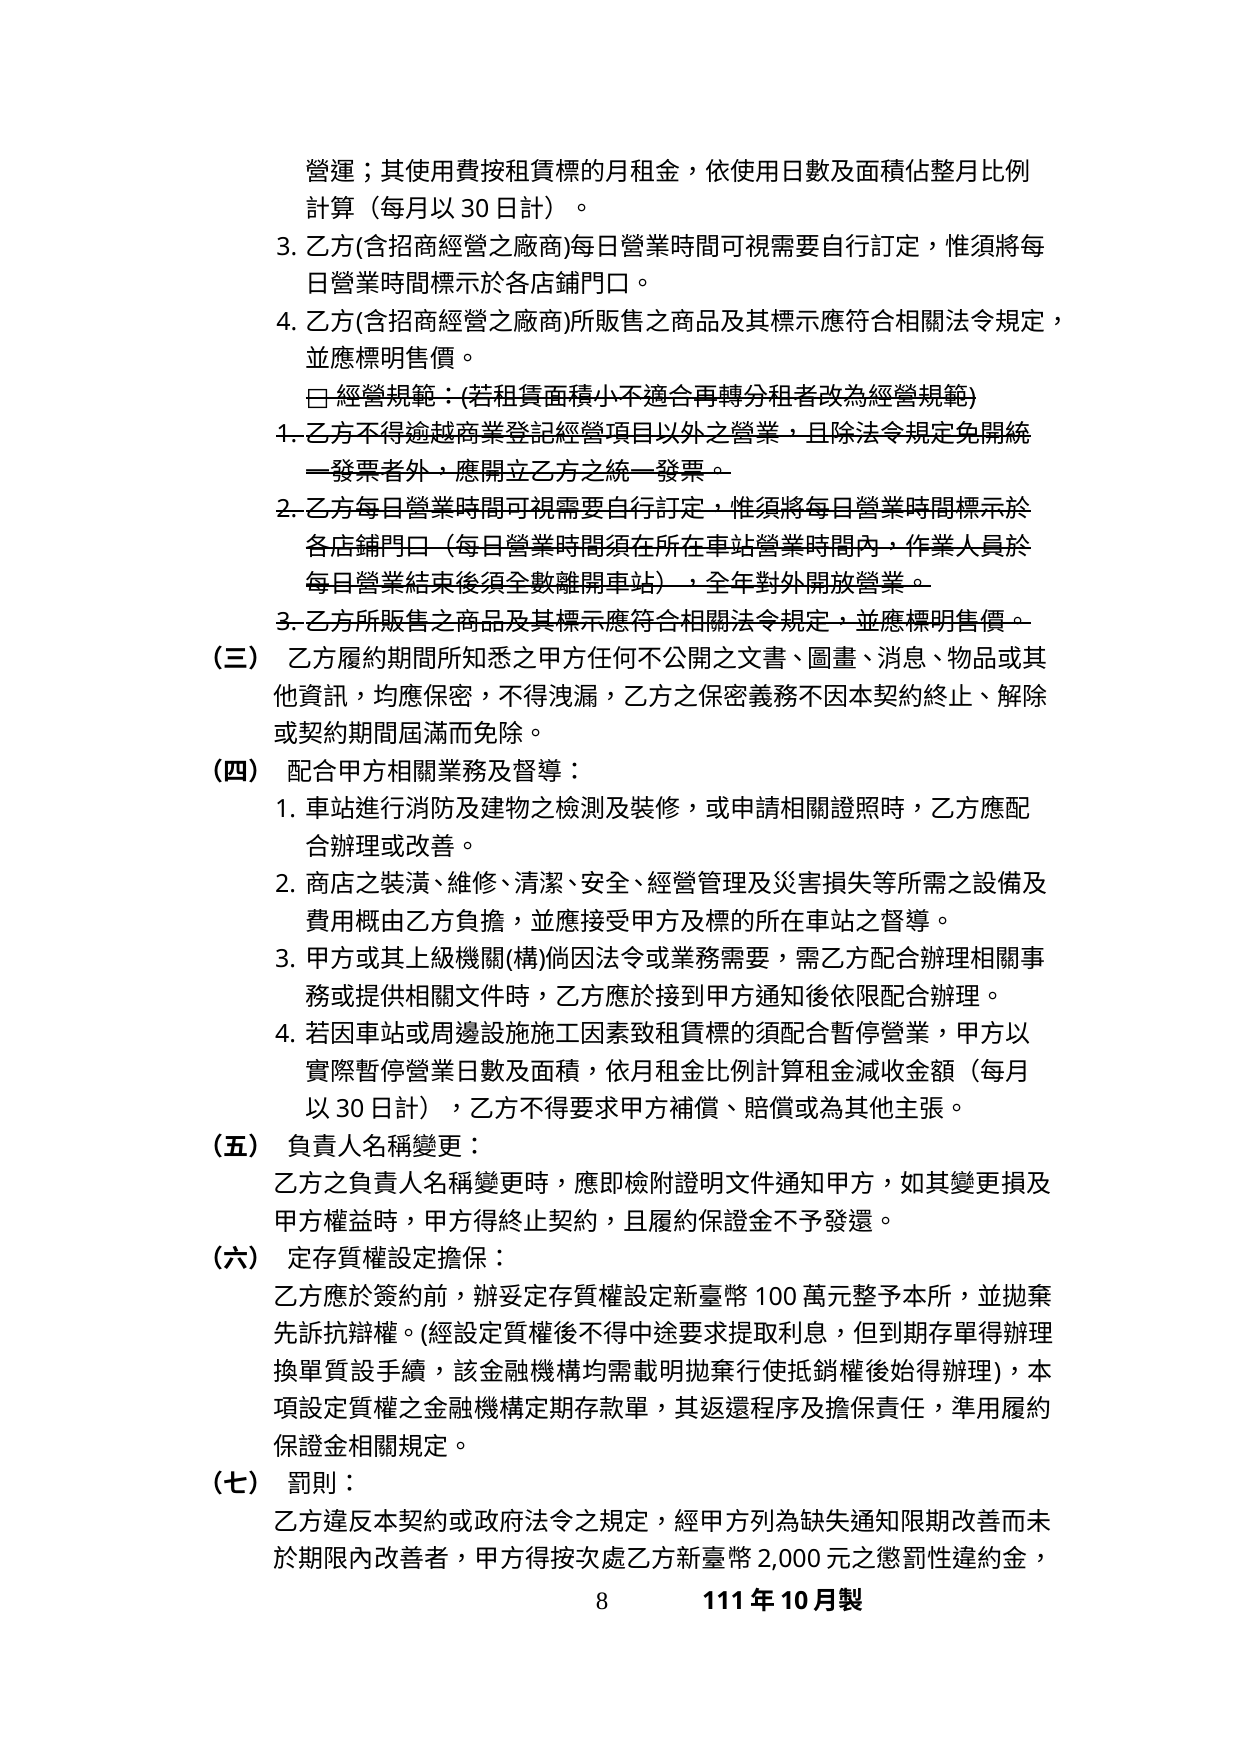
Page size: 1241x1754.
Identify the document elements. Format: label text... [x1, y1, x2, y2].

text 乙方違反本契約或政府法令之規定，經甲方列為缺失通知限期改善而未於期限內改善者，甲方得按次處乙方新臺幣2,000元之懲罰性違約金， [273, 1500, 1053, 1575]
list 乙方履約期間所知悉之甲方任何不公開之文書、圖畫、消息、物品或其他資訊，均應保密，不得洩漏，乙方之保密義務不因本契約終止、解除或契約期間屆滿而免除。 [198, 637, 1047, 750]
list 若因車站或周邊設施施工因素致租賃標的須配合暫停營業，甲方以實際暫停營業日數及面積，依月租金比例計算租金減收金額（每月以30日計），乙方不得要求甲方補償、賠償或為其他主張。 [275, 1012, 1047, 1125]
list 定存質權設定擔保： [198, 1237, 1047, 1275]
list 罰則： [198, 1462, 1047, 1500]
list 配合甲方相關業務及督導： [198, 750, 1047, 787]
text 乙方應於簽約前，辦妥定存質權設定新臺幣100萬元整予本所，並拋棄先訴抗辯權。(經設定質權後不得中途要求提取利息，但到期存單得辦理換單質設手續，該金融機構均需載明拋棄行使抵銷權後始得辦理)，本項設定質權之金融機構定期存款單，其返還程序及擔保責任，準用履約保證金相關規定。 [273, 1275, 1053, 1462]
list 車站進行消防及建物之檢測及裝修，或申請相關證照時，乙方應配合辦理或改善。 [275, 787, 1047, 862]
list 營運；其使用費按租賃標的月租金，依使用日數及面積佔整月比例計算（每月以30日計）。 [276, 150, 1047, 225]
list 乙方(含招商經營之廠商)所販售之商品及其標示應符合相關法令規定，並應標明售價。 [276, 300, 1047, 375]
list 負責人名稱變更： [198, 1125, 1047, 1162]
list 甲方或其上級機關(構)倘因法令或業務需要，需乙方配合辦理相關事務或提供相關文件時，乙方應於接到甲方通知後依限配合辦理。 [275, 937, 1047, 1012]
text 乙方之負責人名稱變更時，應即檢附證明文件通知甲方，如其變更損及甲方權益時，甲方得終止契約，且履約保證金不予發還。 [273, 1162, 1053, 1237]
list 商店之裝潢、維修、清潔、安全、經營管理及災害損失等所需之設備及費用概由乙方負擔，並應接受甲方及標的所在車站之督導。 [275, 862, 1047, 937]
list 乙方不得逾越商業登記經營項目以外之營業，且除法令規定免開統一發票者外，應開立乙方之統一發票。 [276, 412, 1047, 487]
list 乙方所販售之商品及其標示應符合相關法令規定，並應標明售價。 [276, 600, 1047, 637]
list 乙方每日營業時間可視需要自行訂定，惟須將每日營業時間標示於各店鋪門口（每日營業時間須在所在車站營業時間內，作業人員於每日營業結束後須全數離開車站），全年對外開放營業。 [276, 487, 1047, 600]
text □ 經營規範：(若租賃面積小不適合再轉分租者改為經營規範) [306, 375, 1047, 412]
list 乙方(含招商經營之廠商)每日營業時間可視需要自行訂定，惟須將每日營業時間標示於各店鋪門口。 [276, 225, 1047, 300]
